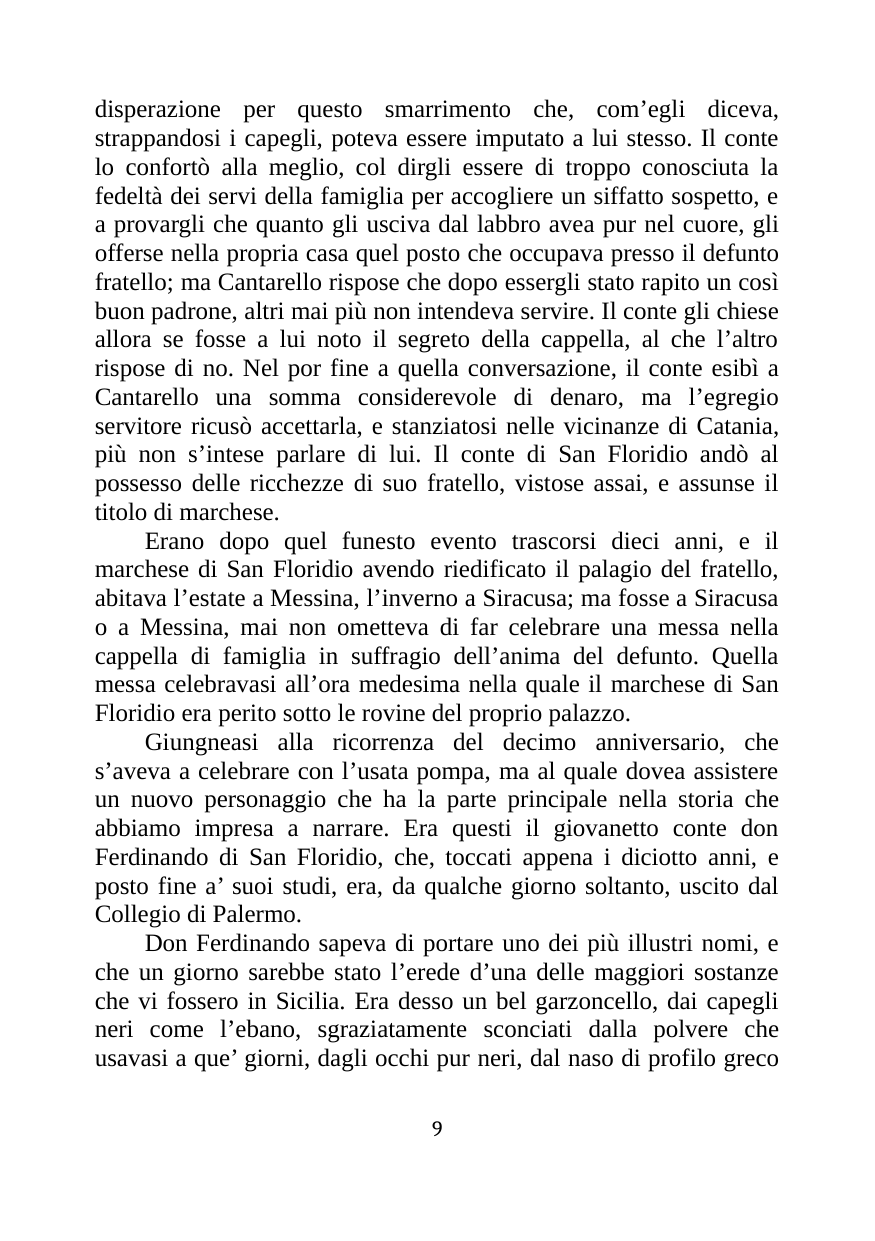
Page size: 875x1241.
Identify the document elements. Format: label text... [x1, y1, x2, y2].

text Don Ferdinando sapeva di portare uno dei più illustri nomi, e che un giorno sarebbe stato l’erede d’una delle maggiori sostanze che vi fossero in Sicilia. Era desso un bel garzoncello, dai capegli neri come l’ebano, sgraziatamente sconciati dalla polvere che usavasi a que’ giorni, dagli occhi pur neri, dal naso di profilo greco [94, 928, 779, 1072]
text Erano dopo quel funesto evento trascorsi dieci anni, e il marchese di San Floridio avendo riedificato il palagio del fratello, abitava l’estate a Messina, l’inverno a Siracusa; ma fosse a Siracusa o a Messina, mai non ometteva di far celebrare una messa nella cappella di famiglia in suffragio dell’anima del defunto. Quella messa celebravasi all’ora medesima nella quale il marchese di San Floridio era perito sotto le rovine del proprio palazzo. [94, 526, 779, 727]
text disperazione per questo smarrimento che, com’egli diceva, strappandosi i capegli, poteva essere imputato a lui stesso. Il conte lo confortò alla meglio, col dirgli essere di troppo conosciuta la fedeltà dei servi della famiglia per accogliere un siffatto sospetto, e a provargli che quanto gli usciva dal labbro avea pur nel cuore, gli offerse nella propria casa quel posto che occupava presso il defunto fratello; ma Cantarello rispose che dopo essergli stato rapito un così buon padrone, altri mai più non intendeva servire. Il conte gli chiese allora se fosse a lui noto il segreto della cappella, al che l’altro rispose di no. Nel por fine a quella conversazione, il conte esibì a Cantarello una somma considerevole di denaro, ma l’egregio servitore ricusò accettarla, e stanziatosi nelle vicinanze di Catania, più non s’intese parlare di lui. Il conte di San Floridio andò al possesso delle ricchezze di suo fratello, vistose assai, e assunse il titolo di marchese. [94, 94, 779, 526]
text Giungneasi alla ricorrenza del decimo anniversario, che s’aveva a celebrare con l’usata pompa, ma al quale dovea assistere un nuovo personaggio che ha la parte principale nella storia che abbiamo impresa a narrare. Era questi il giovanetto conte don Ferdinando di San Floridio, che, toccati appena i diciotto anni, e posto fine a’ suoi studi, era, da qualche giorno soltanto, uscito dal Collegio di Palermo. [94, 727, 779, 928]
